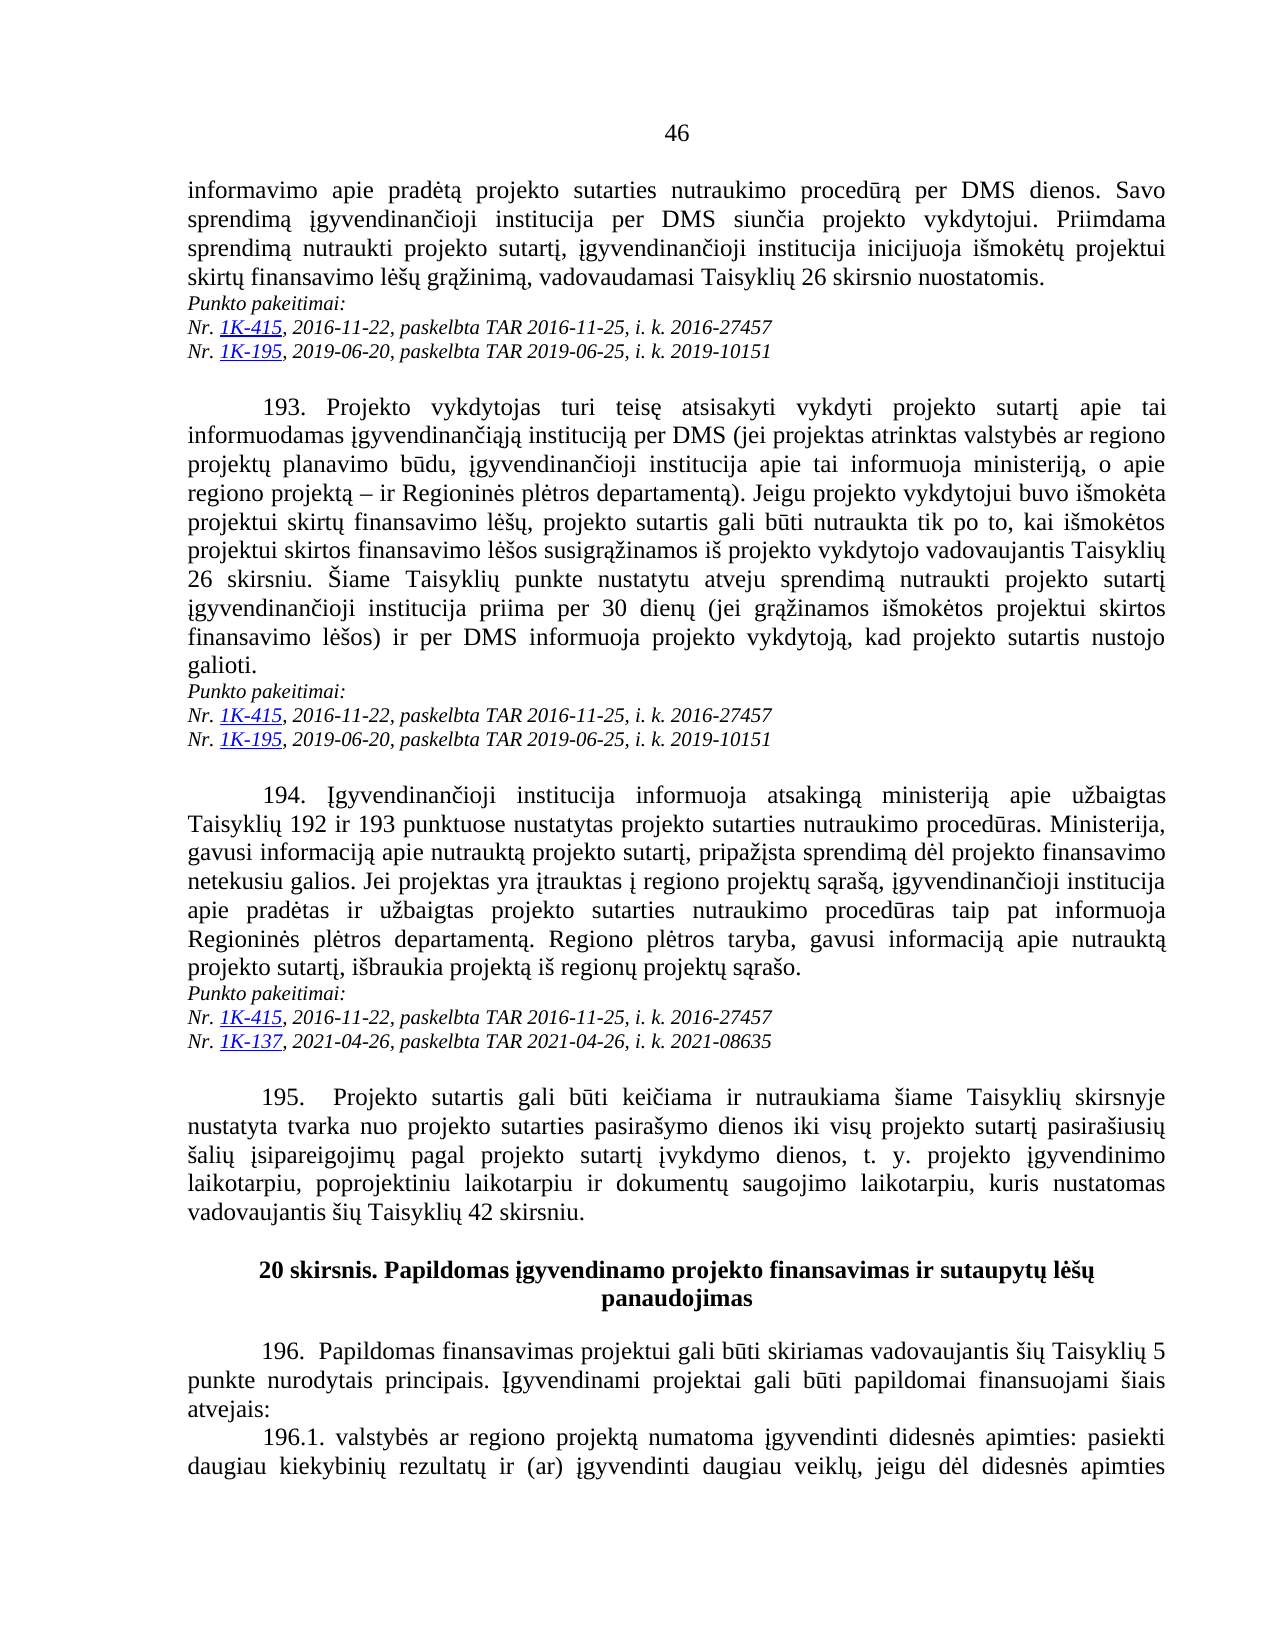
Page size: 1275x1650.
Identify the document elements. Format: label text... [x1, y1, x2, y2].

text 194. Įgyvendinančioji institucija informuoja atsakingą ministeriją apie užbaigtas Taisyklių 192 ir 193 punktuose nustatytas projekto sutarties nutraukimo procedūras. Ministerija, gavusi informaciją apie nutrauktą projekto sutartį, pripažįsta sprendimą dėl projekto finansavimo netekusiu galios. Jei projektas yra įtrauktas į regiono projektų sąrašą, įgyvendinančioji institucija apie pradėtas ir užbaigtas projekto sutarties nutraukimo procedūras taip pat informuoja Regioninės plėtros departamentą. Regiono plėtros taryba, gavusi informaciją apie nutrauktą projekto sutartį, išbraukia projektą iš regionų projektų sąrašo. [187, 780, 1167, 981]
text Nr. 1K-195, 2019-06-20, paskelbta TAR 2019-06-25, i. k. 2019-10151 [187, 339, 1167, 363]
text 193. Projekto vykdytojas turi teisę atsisakyti vykdyti projekto sutartį apie tai informuodamas įgyvendinančiąją instituciją per DMS (jei projektas atrinktas valstybės ar regiono projektų planavimo būdu, įgyvendinančioji institucija apie tai informuoja ministeriją, o apie regiono projektą – ir Regioninės plėtros departamentą). Jeigu projekto vykdytojui buvo išmokėta projektui skirtų finansavimo lėšų, projekto sutartis gali būti nutraukta tik po to, kai išmokėtos projektui skirtos finansavimo lėšos susigrąžinamos iš projekto vykdytojo vadovaujantis Taisyklių 26 skirsniu. Šiame Taisyklių punkte nustatytu atveju sprendimą nutraukti projekto sutartį įgyvendinančioji institucija priima per 30 dienų (jei grąžinamos išmokėtos projektui skirtos finansavimo lėšos) ir per DMS informuoja projekto vykdytoją, kad projekto sutartis nustojo galioti. [187, 392, 1167, 679]
text 196. Papildomas finansavimas projektui gali būti skiriamas vadovaujantis šių Taisyklių 5 punkte nurodytais principais. Įgyvendinami projektai gali būti papildomai finansuojami šiais atvejais: [187, 1336, 1167, 1422]
text Punkto pakeitimai: [187, 679, 1167, 703]
text 195. Projekto sutartis gali būti keičiama ir nutraukiama šiame Taisyklių skirsnyje nustatyta tvarka nuo projekto sutarties pasirašymo dienos iki visų projekto sutartį pasirašiusių šalių įsipareigojimų pagal projekto sutartį įvykdymo dienos, t. y. projekto įgyvendinimo laikotarpiu, poprojektiniu laikotarpiu ir dokumentų saugojimo laikotarpiu, kuris nustatomas vadovaujantis šių Taisyklių 42 skirsniu. [187, 1082, 1167, 1226]
subtitle 20 skirsnis. Papildomas įgyvendinamo projekto finansavimas ir sutaupytų lėšų panaudojimas [246, 1255, 1107, 1312]
text Nr. 1K-415, 2016-11-22, paskelbta TAR 2016-11-25, i. k. 2016-27457 [187, 315, 1167, 339]
text Nr. 1K-415, 2016-11-22, paskelbta TAR 2016-11-25, i. k. 2016-27457 [187, 1005, 1167, 1029]
text Punkto pakeitimai: [187, 291, 1167, 315]
text Punkto pakeitimai: [187, 981, 1167, 1005]
text Nr. 1K-415, 2016-11-22, paskelbta TAR 2016-11-25, i. k. 2016-27457 [187, 703, 1167, 727]
text informavimo apie pradėtą projekto sutarties nutraukimo procedūrą per DMS dienos. Savo sprendimą įgyvendinančioji institucija per DMS siunčia projekto vykdytojui. Priimdama sprendimą nutraukti projekto sutartį, įgyvendinančioji institucija inicijuoja išmokėtų projektui skirtų finansavimo lėšų grąžinimą, vadovaudamasi Taisyklių 26 skirsnio nuostatomis. [187, 176, 1167, 291]
text Nr. 1K-137, 2021-04-26, paskelbta TAR 2021-04-26, i. k. 2021-08635 [187, 1029, 1167, 1053]
text 196.1. valstybės ar regiono projektą numatoma įgyvendinti didesnės apimties: pasiekti daugiau kiekybinių rezultatų ir (ar) įgyvendinti daugiau veiklų, jeigu dėl didesnės apimties [187, 1422, 1167, 1480]
text Nr. 1K-195, 2019-06-20, paskelbta TAR 2019-06-25, i. k. 2019-10151 [187, 727, 1167, 751]
